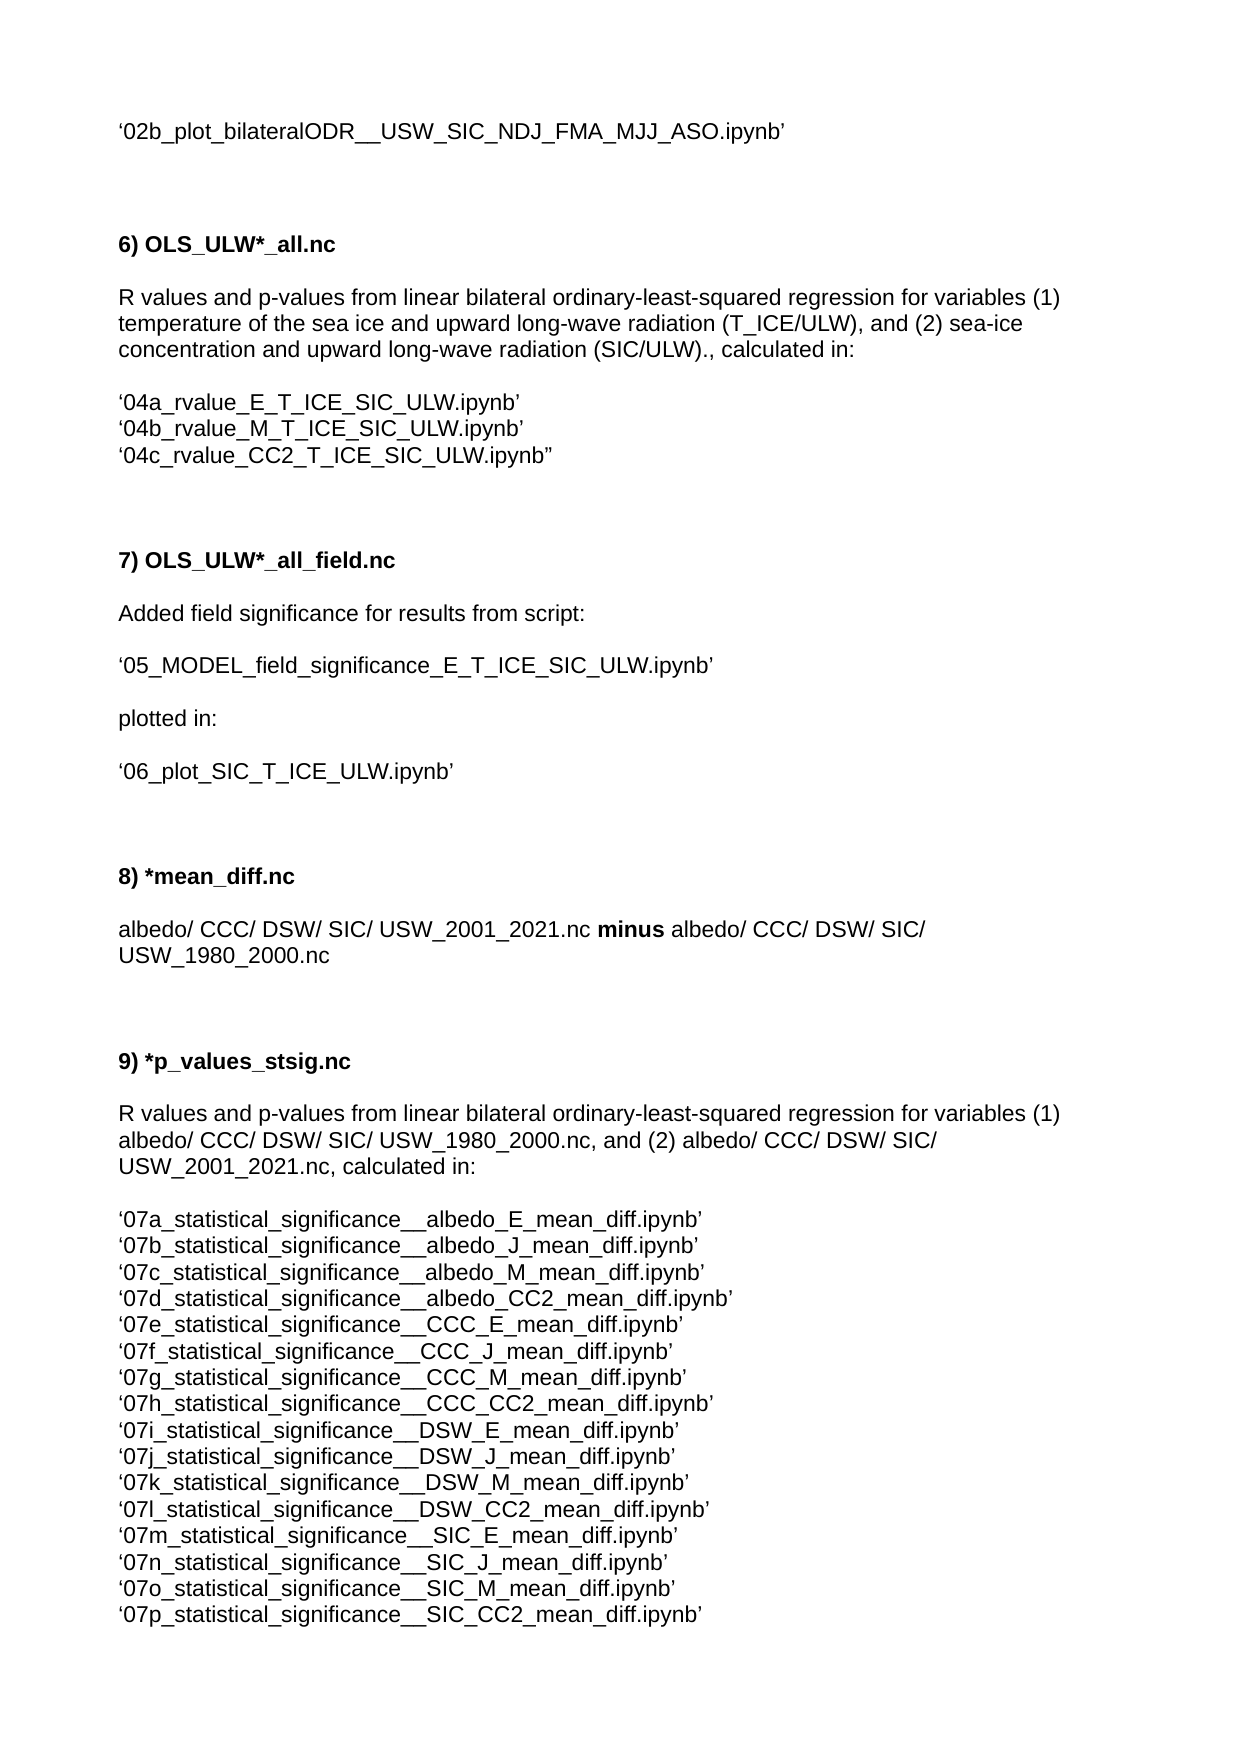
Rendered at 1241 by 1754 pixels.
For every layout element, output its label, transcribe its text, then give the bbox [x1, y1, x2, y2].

text ‘04a_rvalue_E_T_ICE_SIC_ULW.ipynb’ [118, 389, 1122, 415]
text ‘07n_statistical_significance__SIC_J_mean_diff.ipynb’ [118, 1548, 1122, 1575]
text R values and p-values from linear bilateral ordinary-least-squared regression for variables (1) albedo/ CCC/ DSW/ SIC/ USW_1980_2000.nc, and (2) albedo/ CCC/ DSW/ SIC/ USW_2001_2021.nc, calculated in: [118, 1100, 1122, 1179]
text albedo/ CCC/ DSW/ SIC/ USW_2001_2021.nc minus albedo/ CCC/ DSW/ SIC/ USW_1980_2000.nc [118, 916, 1122, 969]
text ‘07o_statistical_significance__SIC_M_mean_diff.ipynb’ [118, 1575, 1122, 1601]
text ‘07b_statistical_significance__albedo_J_mean_diff.ipynb’ [118, 1232, 1122, 1258]
text ‘05_MODEL_field_significance_E_T_ICE_SIC_ULW.ipynb’ [118, 652, 1122, 679]
text ‘07p_statistical_significance__SIC_CC2_mean_diff.ipynb’ [118, 1601, 1122, 1627]
text plotted in: [118, 705, 1122, 731]
text ‘04b_rvalue_M_T_ICE_SIC_ULW.ipynb’ [118, 415, 1122, 442]
text Added field significance for results from script: [118, 600, 1122, 626]
text ‘07d_statistical_significance__albedo_CC2_mean_diff.ipynb’ [118, 1285, 1122, 1311]
text ‘07k_statistical_significance__DSW_M_mean_diff.ipynb’ [118, 1469, 1122, 1496]
text R values and p-values from linear bilateral ordinary-least-squared regression for variables (1) temperature of the sea ice and upward long-wave radiation (T_ICE/ULW), and (2) sea-ice concentration and upward long-wave radiation (SIC/ULW)., calculated in: [118, 283, 1122, 362]
text ‘07g_statistical_significance__CCC_M_mean_diff.ipynb’ [118, 1364, 1122, 1390]
text 6) OLS_ULW*_all.nc [118, 231, 1122, 257]
text ‘07i_statistical_significance__DSW_E_mean_diff.ipynb’ [118, 1417, 1122, 1443]
text 9) *p_values_stsig.nc [118, 1048, 1122, 1074]
text ‘07h_statistical_significance__CCC_CC2_mean_diff.ipynb’ [118, 1390, 1122, 1417]
text 7) OLS_ULW*_all_field.nc [118, 547, 1122, 573]
text ‘07c_statistical_significance__albedo_M_mean_diff.ipynb’ [118, 1258, 1122, 1285]
text ‘06_plot_SIC_T_ICE_ULW.ipynb’ [118, 758, 1122, 784]
text ‘07j_statistical_significance__DSW_J_mean_diff.ipynb’ [118, 1443, 1122, 1469]
text 8) *mean_diff.nc [118, 863, 1122, 889]
text ‘04c_rvalue_CC2_T_ICE_SIC_ULW.ipynb” [118, 442, 1122, 468]
text ‘07e_statistical_significance__CCC_E_mean_diff.ipynb’ [118, 1311, 1122, 1338]
text ‘02b_plot_bilateralODR__USW_SIC_NDJ_FMA_MJJ_ASO.ipynb’ [118, 118, 1122, 144]
text ‘07a_statistical_significance__albedo_E_mean_diff.ipynb’ [118, 1206, 1122, 1232]
text ‘07m_statistical_significance__SIC_E_mean_diff.ipynb’ [118, 1522, 1122, 1548]
text ‘07f_statistical_significance__CCC_J_mean_diff.ipynb’ [118, 1338, 1122, 1364]
text ‘07l_statistical_significance__DSW_CC2_mean_diff.ipynb’ [118, 1496, 1122, 1522]
